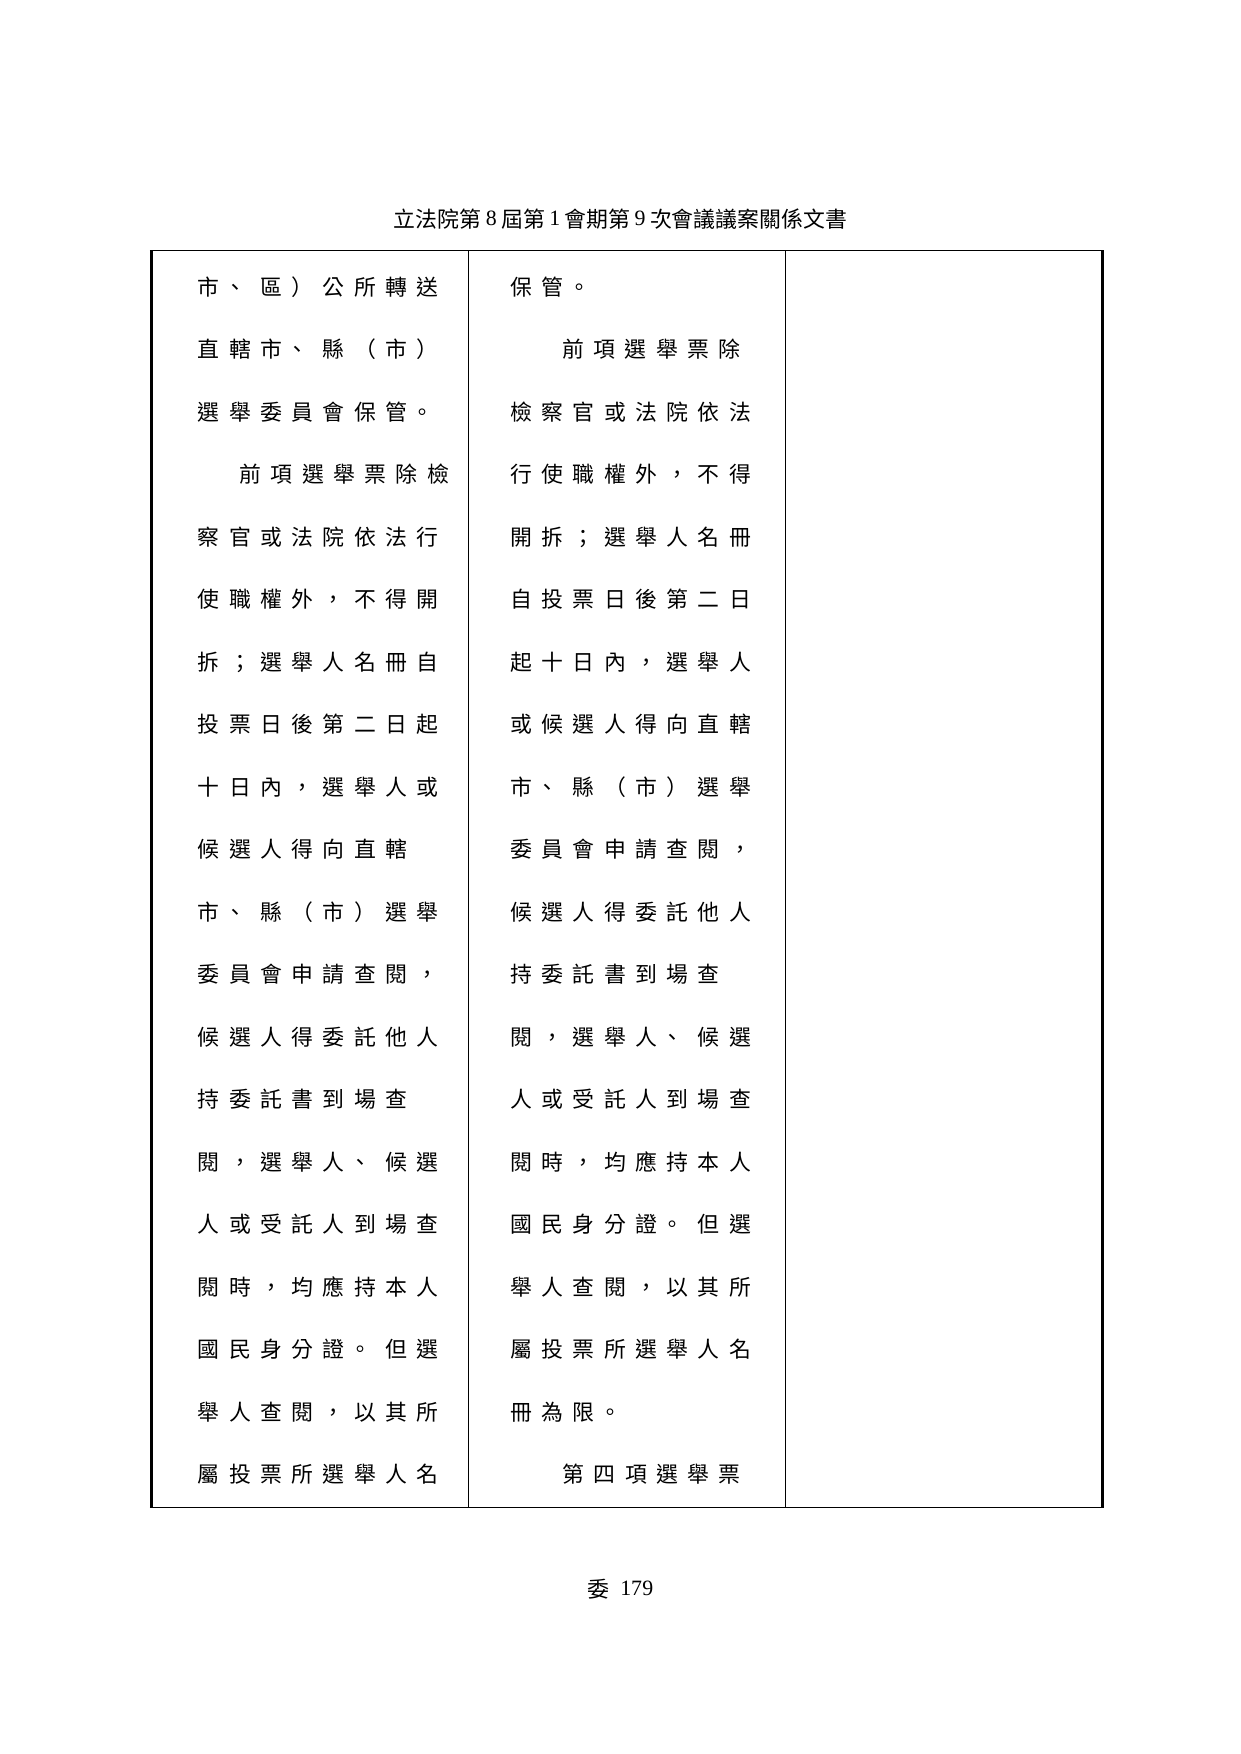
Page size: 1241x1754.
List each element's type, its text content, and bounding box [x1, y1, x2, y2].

table_cell 市、區）公所轉送直轄市、縣（市）選舉委員會保管。 前項選舉票除檢察官或法院依法行使職權外，不得開拆；選舉人名冊自投票日後第二日起十日內，選舉人或候選人得向直轄市、縣（市）選舉委員會申請查閱，候選人得委託他人持委託書到場查閱，選舉人、候選人或受託人到場查閱時，均應持本人國民身分證。但選舉人查閱，以其所屬投票所選舉人名 [153, 251, 468, 1507]
table_cell [786, 251, 1101, 1507]
table_cell 保管。 前項選舉票除檢察官或法院依法行使職權外，不得開拆；選舉人名冊自投票日後第二日起十日內，選舉人或候選人得向直轄市、縣（市）選舉委員會申請查閱，候選人得委託他人持委託書到場查閱，選舉人、候選人或受託人到場查閱時，均應持本人國民身分證。但選舉人查閱，以其所屬投票所選舉人名冊為限。 第四項選舉票 [469, 251, 785, 1507]
